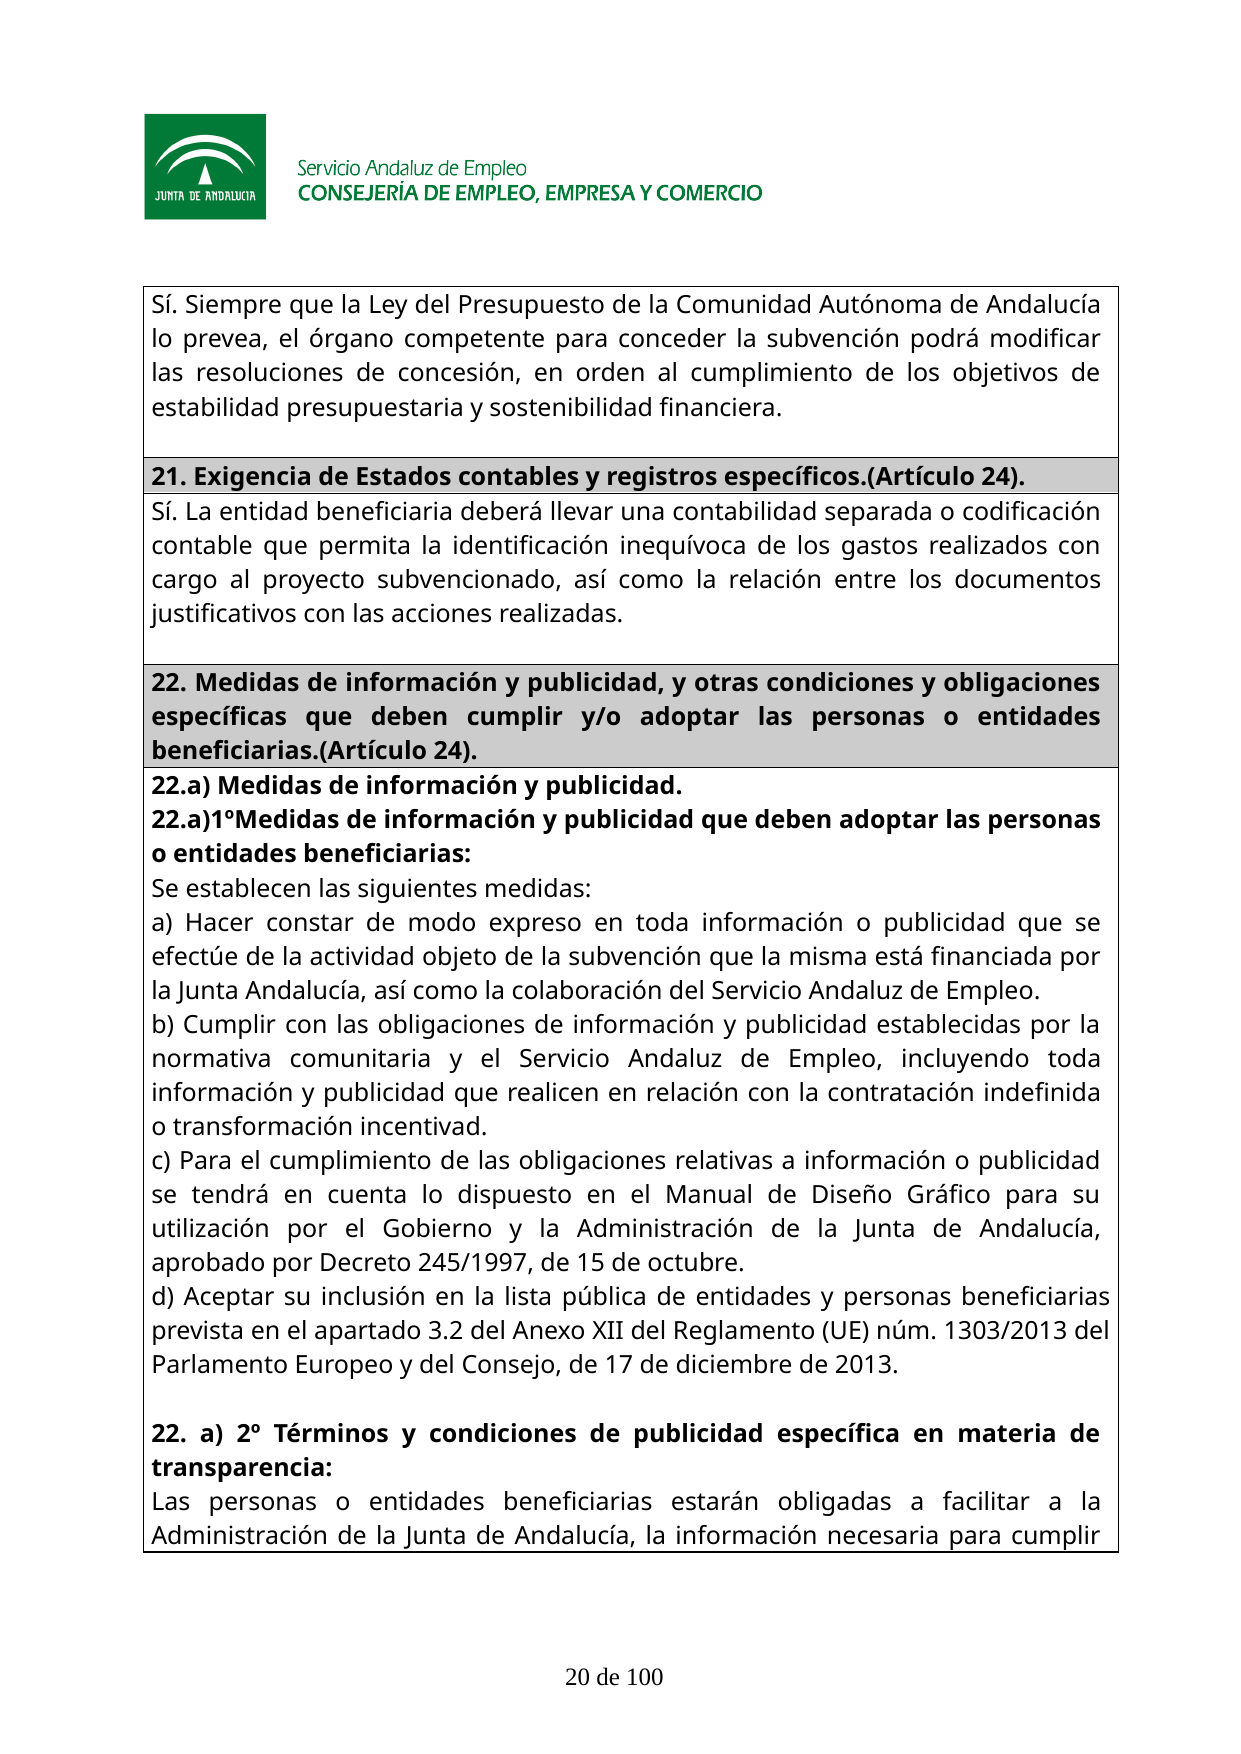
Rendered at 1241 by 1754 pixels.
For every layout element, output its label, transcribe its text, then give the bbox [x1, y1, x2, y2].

table_cell 22.a) Medidas de información y publicidad. 22.a)1ºMedidas de información y publicidad que deben adoptar las personas o entidades beneficiarias: Se establecen las siguientes medidas: a) Hacer constar de modo expreso en toda información o publicidad que se efectúe de la actividad objeto de la subvención que la misma está financiada por la Junta Andalucía, así como la colaboración del Servicio Andaluz de Empleo. b) Cumplir con las obligaciones de información y publicidad establecidas por la normativa comunitaria y el Servicio Andaluz de Empleo, incluyendo toda información y publicidad que realicen en relación con la contratación indefinida o transformación incentivad. c) Para el cumplimiento de las obligaciones relativas a información o publicidad se tendrá en cuenta lo dispuesto en el Manual de Diseño Gráfico para su utilización por el Gobierno y la Administración de la Junta de Andalucía, aprobado por Decreto 245/1997, de 15 de octubre. d) Aceptar su inclusión en la lista pública de entidades y personas beneficiarias prevista en el apartado 3.2 del Anexo XII del Reglamento (UE) núm. 1303/2013 del Parlamento Europeo y del Consejo, de 17 de diciembre de 2013. 22. a) 2º Términos y condiciones de publicidad específica en materia de transparencia: Las personas o entidades beneficiarias estarán obligadas a facilitar a la Administración de la Junta de Andalucía, la información necesaria para cumplir [144, 768, 1118, 1551]
table_cell 21. Exigencia de Estados contables y registros específicos.(Artículo 24). [144, 458, 1118, 492]
table_cell Sí. Siempre que la Ley del Presupuesto de la Comunidad Autónoma de Andalucía lo prevea, el órgano competente para conceder la subvención podrá modificar las resoluciones de concesión, en orden al cumplimiento de los objetivos de estabilidad presupuestaria y sostenibilidad financiera. [144, 287, 1118, 457]
table_cell 22. Medidas de información y publicidad, y otras condiciones y obligaciones específicas que deben cumplir y/o adoptar las personas o entidades beneficiarias.(Artículo 24). [144, 665, 1118, 767]
table_cell Sí. La entidad beneficiaria deberá llevar una contabilidad separada o codificación contable que permita la identificación inequívoca de los gastos realizados con cargo al proyecto subvencionado, así como la relación entre los documentos justificativos con las acciones realizadas. [144, 494, 1118, 664]
picture [137, 107, 769, 226]
